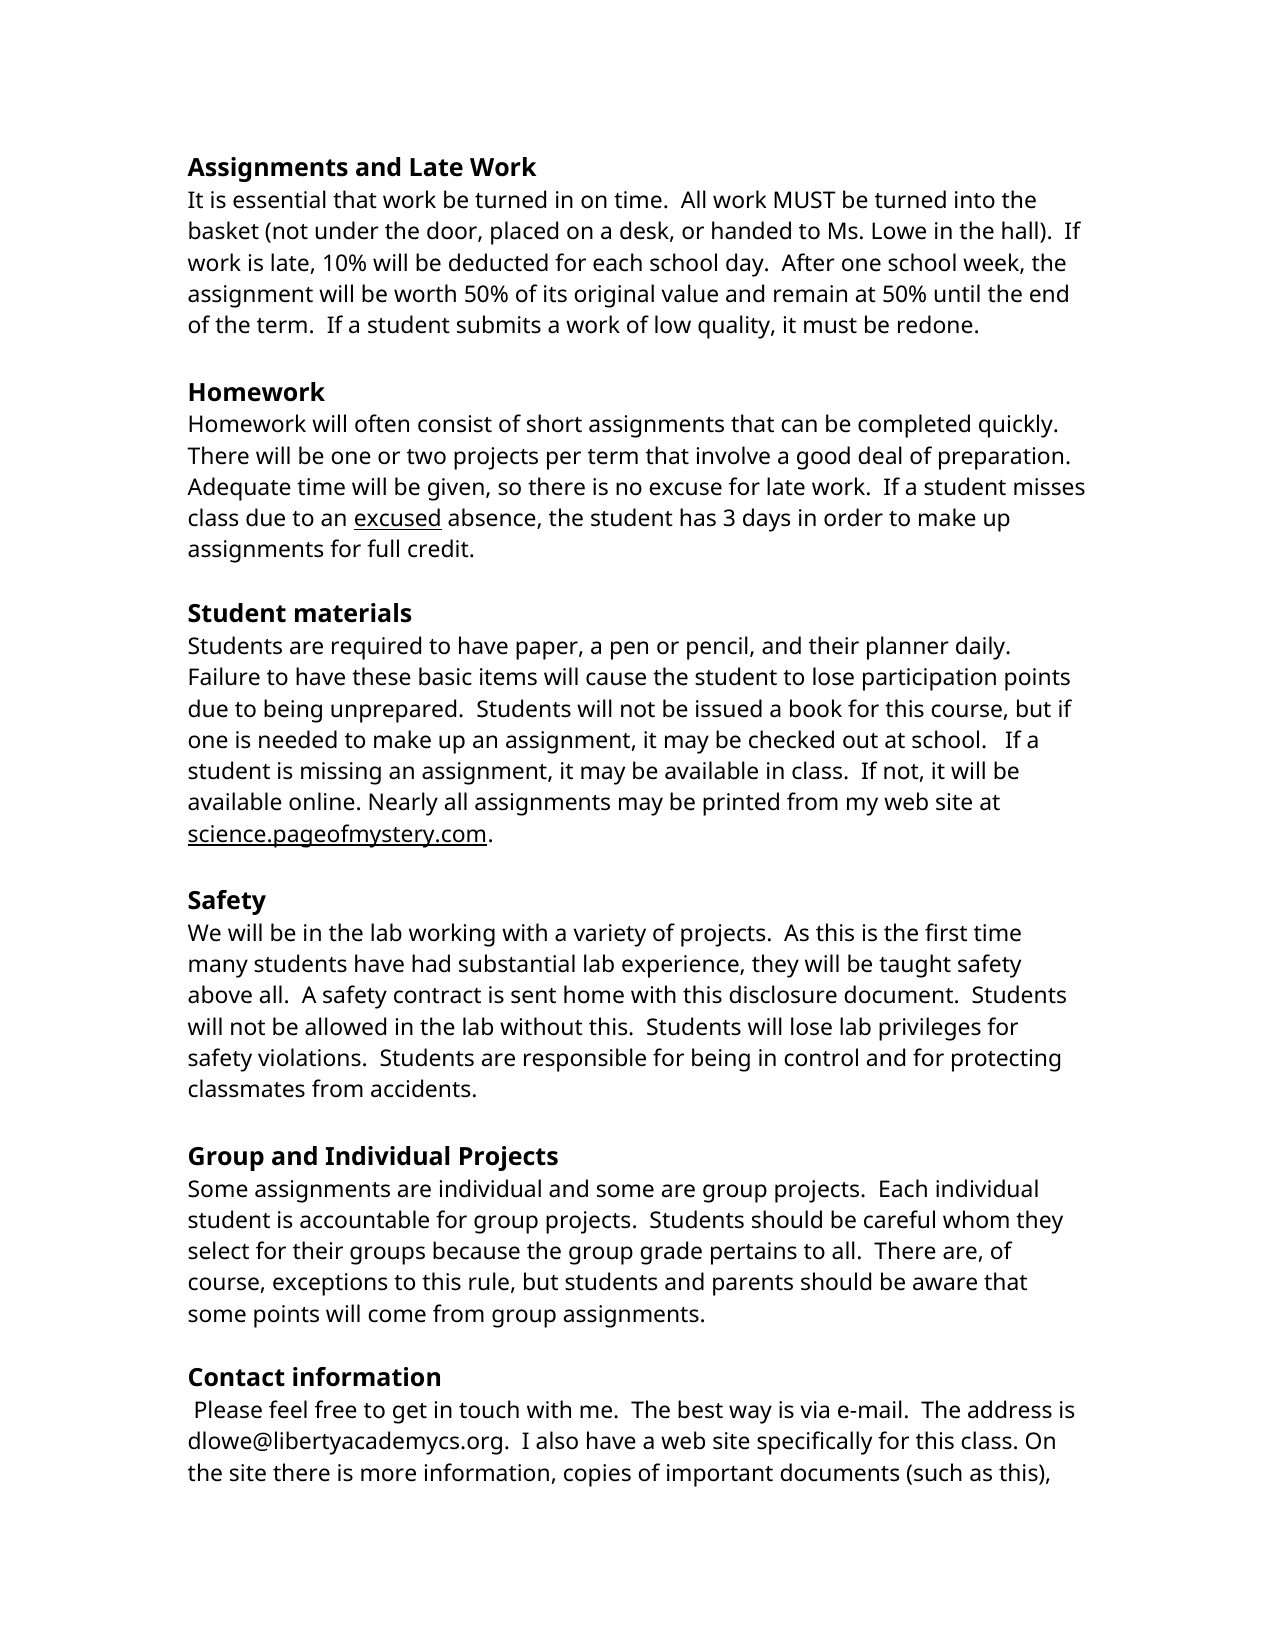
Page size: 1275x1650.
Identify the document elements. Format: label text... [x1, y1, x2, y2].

text Please feel free to get in touch with me. The best way is via e-mail. The address is dlowe@libertyacademycs.org. I also have a web site specifically for this class. On the site there is more information, copies of important documents (such as this), [187, 1394, 1087, 1488]
subtitle Group and Individual Projects [187, 1138, 1087, 1172]
subtitle Assignments and Late Work [187, 150, 1087, 184]
subtitle Contact information [187, 1360, 1087, 1394]
text Some assignments are individual and some are group projects. Each individual student is accountable for group projects. Students should be careful whom they select for their groups because the group grade pertains to all. There are, of course, exceptions to this rule, but students and parents should be aware that some points will come from group assignments. [187, 1172, 1087, 1329]
text Safety [187, 883, 1087, 917]
text It is essential that work be turned in on time. All work MUST be turned into the basket (not under the door, placed on a desk, or handed to Ms. Lowe in the hall). If work is late, 10% will be deducted for each school day. After one school week, the assignment will be worth 50% of its original value and remain at 50% until the end of the term. If a student submits a work of low quality, it must be redone. [187, 184, 1087, 340]
text We will be in the lab working with a variety of projects. As this is the first time many students have had substantial lab experience, they will be taught safety above all. A safety contract is sent home with this disclosure document. Students will not be allowed in the lab without this. Students will lose lab privileges for safety violations. Students are responsible for being in control and for protecting classmates from accidents. [187, 917, 1087, 1104]
text Homework Homework will often consist of short assignments that can be completed quickly. There will be one or two projects per term that involve a good deal of preparation. Adequate time will be given, so there is no excuse for late work. If a student misses class due to an excused absence, the student has 3 days in order to make up assignments for full credit. Student materials Students are required to have paper, a pen or pencil, and their planner daily. Failure to have these basic items will cause the student to lose participation points due to being unprepared. Students will not be issued a book for this course, but if one is needed to make up an assignment, it may be checked out at school. If a student is missing an assignment, it may be available in class. If not, it will be available online. Nearly all assignments may be printed from my web site at science.pageofmystery.com. [187, 374, 1087, 849]
